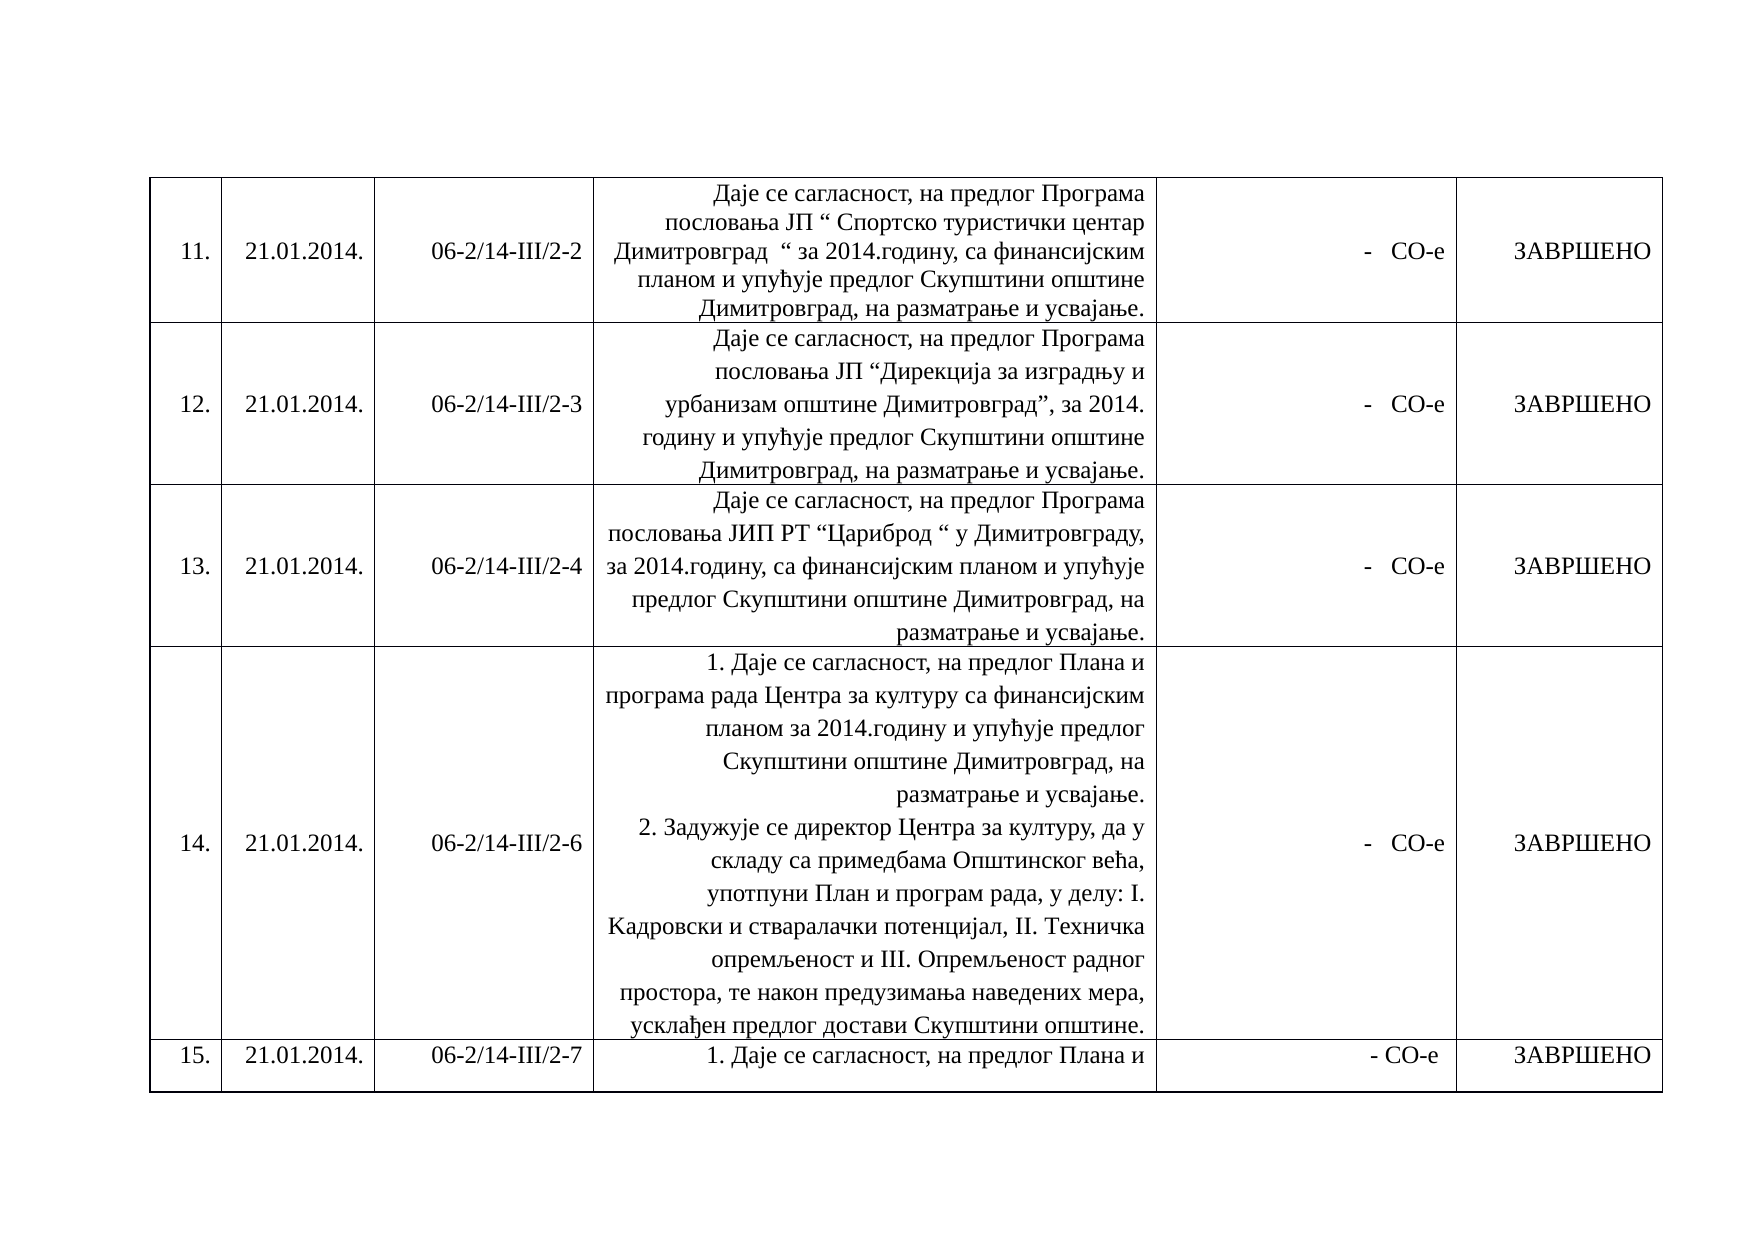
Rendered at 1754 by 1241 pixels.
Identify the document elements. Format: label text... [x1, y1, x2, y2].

table_cell Даје се сагласност, на предлог Програма пословања ЈП “ Спортско туристички центар Димитровград “ за 2014.годину, са финансијским планом и упућује предлог Скупштини општине Димитровград, на разматрање и усвајање. [594, 178, 1156, 322]
table_cell ЗАВРШЕНО [1457, 323, 1662, 484]
table_cell 12. [151, 323, 221, 484]
table_cell - СО-е [1157, 647, 1456, 1039]
table_cell - СО-е [1157, 485, 1456, 646]
table_cell 21.01.2014. [222, 323, 374, 484]
table_cell Даје се сагласност, на предлог Програма пословања ЈП “Дирекција за изградњу и урбанизам општине Димитровград”, за 2014. годину и упућује предлог Скупштини општине Димитровград, на разматрање и усвајање. [594, 323, 1156, 484]
table_cell ЗАВРШЕНО [1457, 178, 1662, 322]
table_cell 14. [151, 647, 221, 1039]
table_cell 15. [151, 1040, 221, 1091]
table_cell 21.01.2014. [222, 178, 374, 322]
table_cell - СО-е [1157, 1040, 1456, 1091]
table_cell Даје се сагласност, на предлог Програма пословања ЈИП РТ “Цариброд “ у Димитровграду, за 2014.годину, са финансијским планом и упућује предлог Скупштини општине Димитровград, на разматрање и усвајање. [594, 485, 1156, 646]
table_cell 21.01.2014. [222, 485, 374, 646]
table_cell 06-2/14-III/2-4 [375, 485, 593, 646]
table_cell 13. [151, 485, 221, 646]
table_cell 21.01.2014. [222, 1040, 374, 1091]
table_cell 06-2/14-III/2-7 [375, 1040, 593, 1091]
table_cell ЗАВРШЕНО [1457, 1040, 1662, 1091]
table_cell 1. Даје се сагласност, на предлог Плана и [594, 1040, 1156, 1091]
table_cell 06-2/14-III/2-6 [375, 647, 593, 1039]
table_cell 06-2/14-III/2-2 [375, 178, 593, 322]
table_cell 06-2/14-III/2-3 [375, 323, 593, 484]
table_cell ЗАВРШЕНО [1457, 647, 1662, 1039]
table_cell 1. Даје се сагласност, на предлог Плана и програма рада Центра за културу са финансијским планом за 2014.годину и упућује предлог Скупштини општине Димитровград, на разматрање и усвајање. 2. Задужује се директор Центра за културу, да у складу са примедбама Општинског већа, употпуни План и програм рада, у делу: I. Kадровски и стваралачки потенцијал, II. Tехничка опремљеност и III. Oпремљеност радног простора, те након предузимања наведених мера, усклађен предлог достави Скупштини општине. [594, 647, 1156, 1039]
table_cell 11. [151, 178, 221, 322]
table_cell - СО-е [1157, 323, 1456, 484]
table_cell ЗАВРШЕНО [1457, 485, 1662, 646]
table_cell 21.01.2014. [222, 647, 374, 1039]
table_cell - СО-е [1157, 178, 1456, 322]
